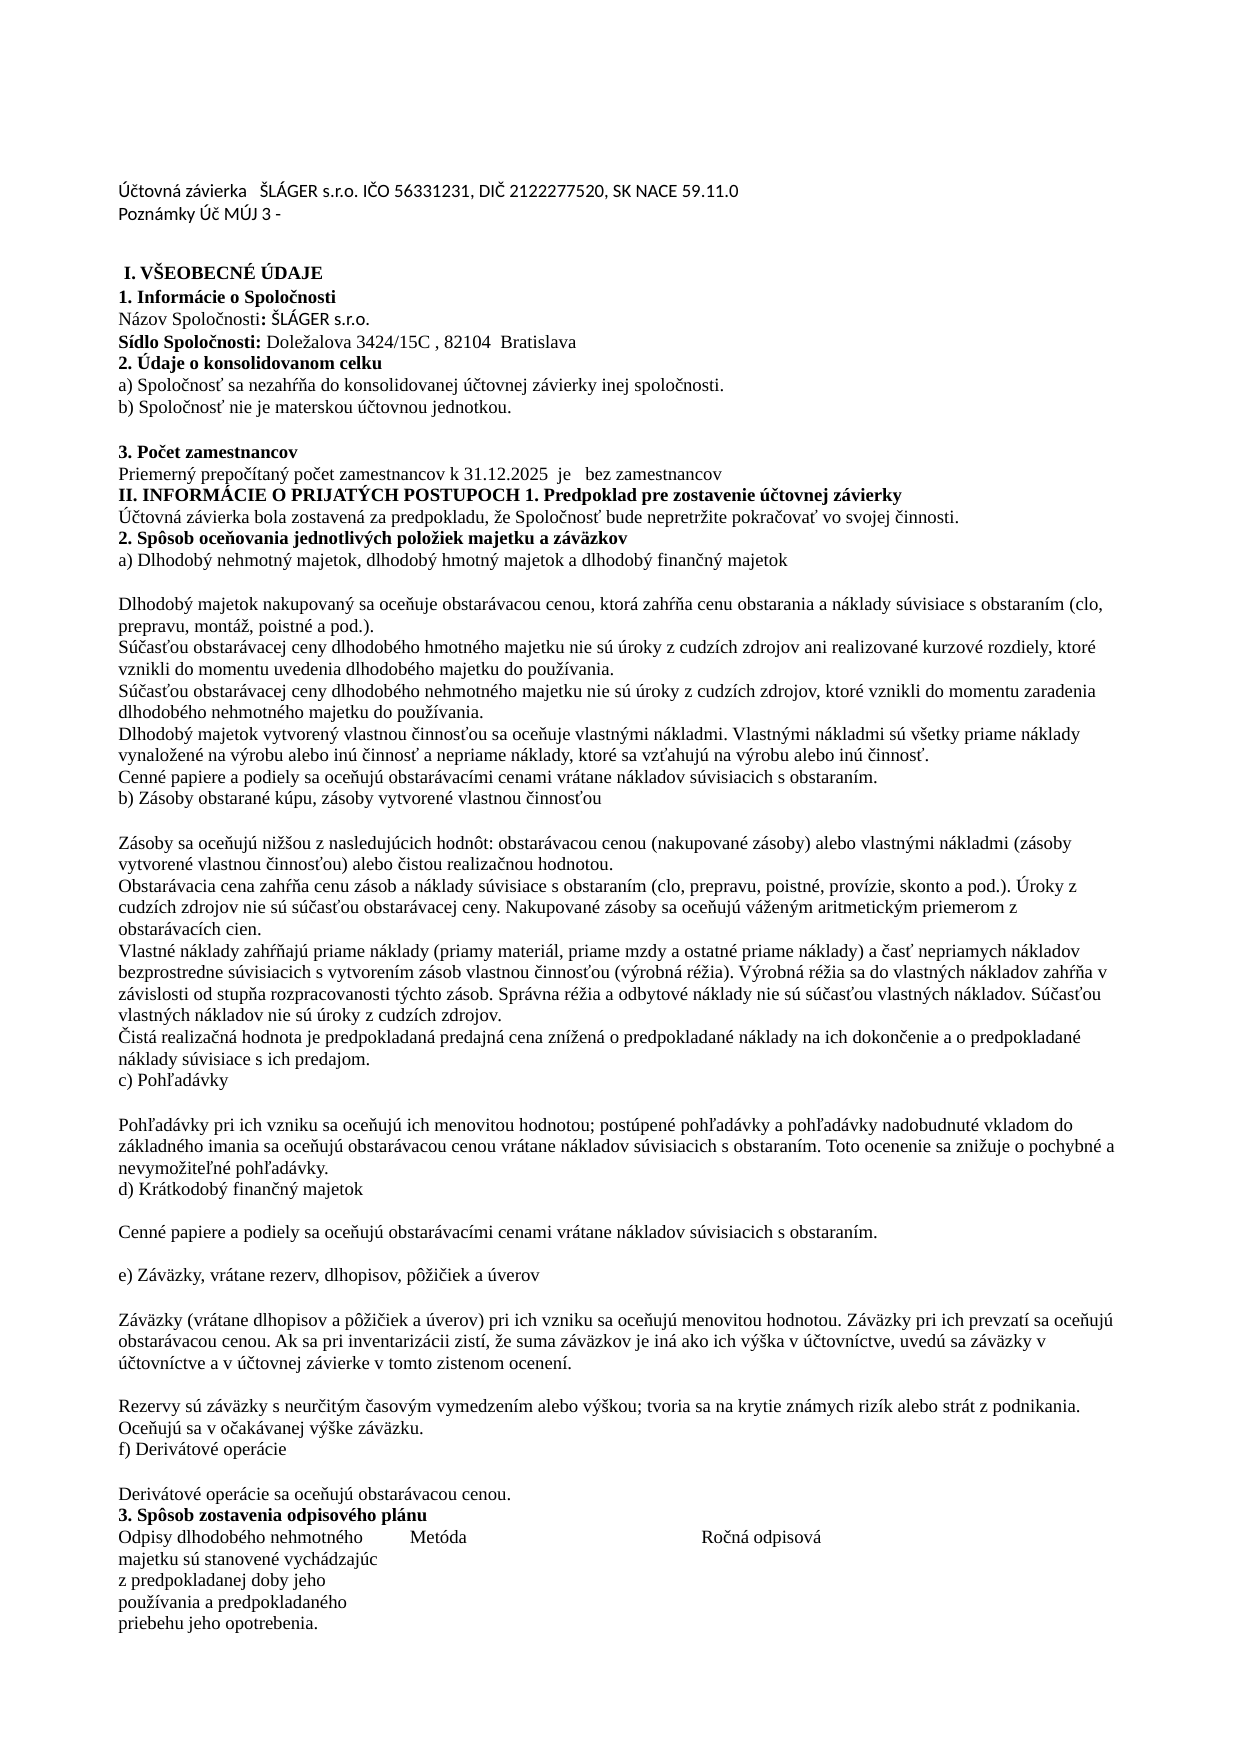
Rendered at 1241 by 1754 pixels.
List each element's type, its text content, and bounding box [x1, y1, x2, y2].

list a) Spoločnosť sa nezahŕňa do konsolidovanej účtovnej závierky inej spoločnosti. [118, 374, 1122, 395]
text 3. Spôsob zostavenia odpisového plánu [118, 1504, 1122, 1526]
list f) Derivátové operácie [118, 1438, 1122, 1460]
list c) Pohľadávky [118, 1069, 1122, 1091]
list e) Záväzky, vrátane rezerv, dlhopisov, pôžičiek a úverov [118, 1264, 1122, 1286]
text Vlastné náklady zahŕňajú priame náklady (priamy materiál, priame mzdy a ostatné priame náklady) a časť nepriamych nákladov bezprostredne súvisiacich s vytvorením zásob vlastnou činnosťou (výrobná réžia). Výrobná réžia sa do vlastných nákladov zahŕňa v závislosti od stupňa rozpracovanosti týchto zásob. Správna réžia a odbytové náklady nie sú súčasťou vlastných nákladov. Súčasťou vlastných nákladov nie sú úroky z cudzích zdrojov. [118, 939, 1122, 1026]
text 3. Počet zamestnancov [118, 441, 1122, 462]
list b) Zásoby obstarané kúpu, zásoby vytvorené vlastnou činnosťou [118, 787, 1122, 809]
text Zásoby sa oceňujú nižšou z nasledujúcich hodnôt: obstarávacou cenou (nakupované zásoby) alebo vlastnými nákladmi (zásoby vytvorené vlastnou činnosťou) alebo čistou realizačnou hodnotou. [118, 832, 1122, 875]
text Cenné papiere a podiely sa oceňujú obstarávacími cenami vrátane nákladov súvisiacich s obstaraním. [118, 766, 1122, 787]
text 1. Informácie o Spoločnosti [118, 286, 1122, 308]
table_header Odpisy dlhodobého nehmotného majetku sú stanovené vychádzajúc z predpokladanej doby jeho používania a predpokladaného priebehu jeho opotrebenia. [107, 1526, 398, 1634]
text Poznámky Úč MÚJ 3 - [118, 202, 1122, 225]
text Obstarávacia cena zahŕňa cenu zásob a náklady súvisiace s obstaraním (clo, prepravu, poistné, provízie, skonto a pod.). Úroky z cudzích zdrojov nie sú súčasťou obstarávacej ceny. Nakupované zásoby sa oceňujú váženým aritmetickým priemerom z obstarávacích cien. [118, 875, 1122, 939]
table_header Ročná odpisová [690, 1526, 981, 1634]
text Priemerný prepočítaný počet zamestnancov k 31.12.2025 je bez zamestnancov [118, 462, 1122, 484]
text Záväzky (vrátane dlhopisov a pôžičiek a úverov) pri ich vzniku sa oceňujú menovitou hodnotou. Záväzky pri ich prevzatí sa oceňujú obstarávacou cenou. Ak sa pri inventarizácii zistí, že suma záväzkov je iná ako ich výška v účtovníctve, uvedú sa záväzky v účtovníctve a v účtovnej závierke v tomto zistenom ocenení. [118, 1309, 1122, 1373]
table_header Metóda [398, 1526, 690, 1634]
text Účtovná závierka bola zostavená za predpokladu, že Spoločnosť bude nepretržite pokračovať vo svojej činnosti. [118, 506, 1122, 527]
list d) Krátkodobý finančný majetok [118, 1178, 1122, 1200]
text II. INFORMÁCIE O PRIJATÝCH POSTUPOCH 1. Predpoklad pre zostavenie účtovnej závierky [118, 484, 1122, 506]
text Dlhodobý majetok vytvorený vlastnou činnosťou sa oceňuje vlastnými nákladmi. Vlastnými nákladmi sú všetky priame náklady vynaložené na výrobu alebo inú činnosť a nepriame náklady, ktoré sa vzťahujú na výrobu alebo inú činnosť. [118, 723, 1122, 766]
text Rezervy sú záväzky s neurčitým časovým vymedzením alebo výškou; tvoria sa na krytie známych rizík alebo strát z podnikania. Oceňujú sa v očakávanej výške záväzku. [118, 1395, 1122, 1438]
text Sídlo Spoločnosti: Doležalova 3424/15C , 82104 Bratislava [118, 331, 1122, 352]
text Pohľadávky pri ich vzniku sa oceňujú ich menovitou hodnotou; postúpené pohľadávky a pohľadávky nadobudnuté vkladom do základného imania sa oceňujú obstarávacou cenou vrátane nákladov súvisiacich s obstaraním. Toto ocenenie sa znižuje o pochybné a nevymožiteľné pohľadávky. [118, 1113, 1122, 1178]
text Derivátové operácie sa oceňujú obstarávacou cenou. [118, 1483, 1122, 1504]
text 2. Údaje o konsolidovanom celku [118, 352, 1122, 374]
text Účtovná závierka ŠLÁGER s.r.o. IČO 56331231, DIČ 2122277520, SK NACE 59.11.0 [118, 179, 1122, 202]
text Dlhodobý majetok nakupovaný sa oceňuje obstarávacou cenou, ktorá zahŕňa cenu obstarania a náklady súvisiace s obstaraním (clo, prepravu, montáž, poistné a pod.). [118, 593, 1122, 636]
list a) Dlhodobý nehmotný majetok, dlhodobý hmotný majetok a dlhodobý finančný majetok [118, 549, 1122, 570]
text Čistá realizačná hodnota je predpokladaná predajná cena znížená o predpokladané náklady na ich dokončenie a o predpokladané náklady súvisiace s ich predajom. [118, 1026, 1122, 1069]
text 2. Spôsob oceňovania jednotlivých položiek majetku a záväzkov [118, 527, 1122, 549]
text Súčasťou obstarávacej ceny dlhodobého nehmotného majetku nie sú úroky z cudzích zdrojov, ktoré vznikli do momentu zaradenia dlhodobého nehmotného majetku do používania. [118, 679, 1122, 723]
text Súčasťou obstarávacej ceny dlhodobého hmotného majetku nie sú úroky z cudzích zdrojov ani realizované kurzové rozdiely, ktoré vznikli do momentu uvedenia dlhodobého majetku do používania. [118, 636, 1122, 679]
text Cenné papiere a podiely sa oceňujú obstarávacími cenami vrátane nákladov súvisiacich s obstaraním. [118, 1221, 1122, 1243]
text I. VŠEOBECNÉ ÚDAJE [118, 256, 1122, 286]
text Názov Spoločnosti: ŠLÁGER s.r.o. [118, 308, 1122, 331]
list b) Spoločnosť nie je materskou účtovnou jednotkou. [118, 396, 1122, 418]
